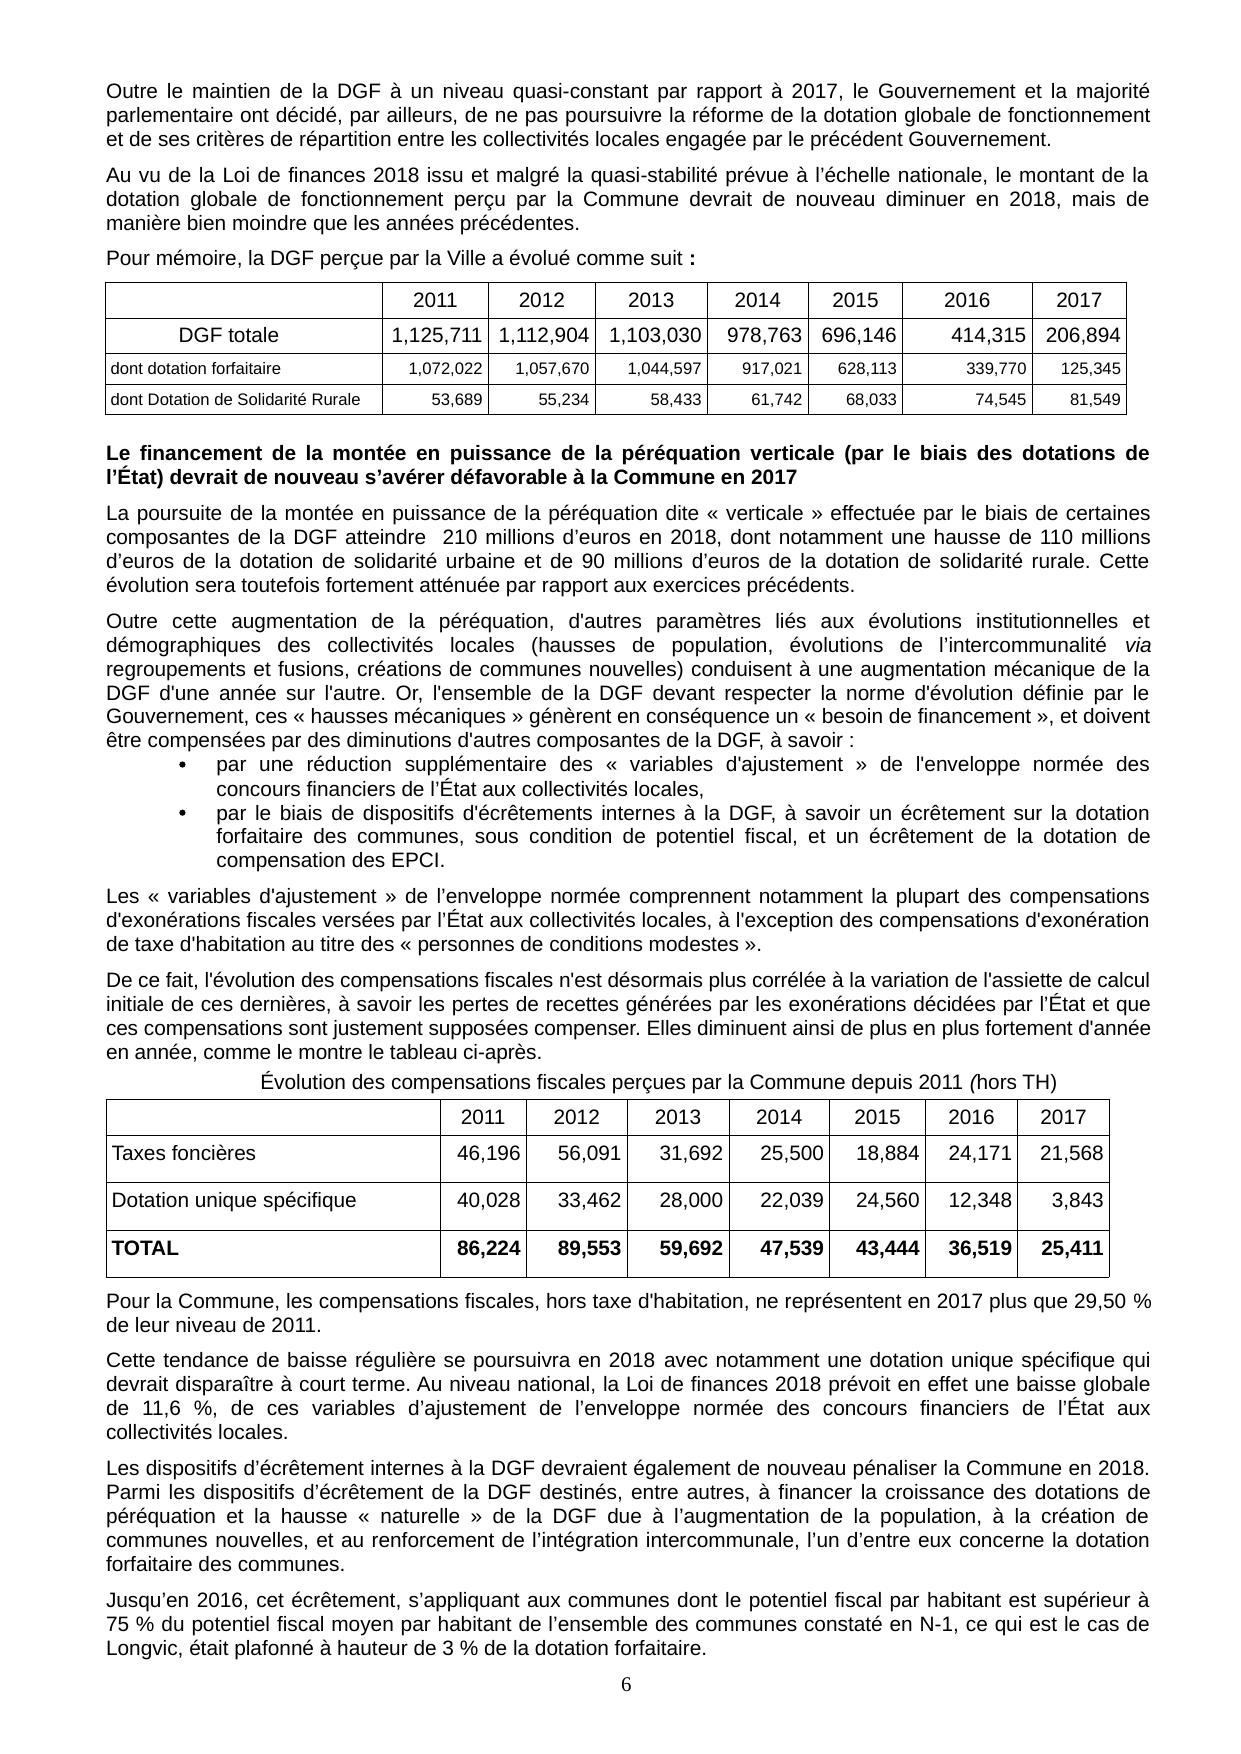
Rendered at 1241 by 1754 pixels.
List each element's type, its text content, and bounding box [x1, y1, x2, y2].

table_cell 33 462 [527, 1183, 627, 1229]
table_header 2013 [628, 1100, 729, 1135]
table_cell 28 000 [628, 1183, 729, 1229]
table_header 2012 [489, 283, 595, 317]
list par le biais de dispositifs d'écrêtements internes à la DGF, à savoir un écrêtement sur la dotation forfaitaire des communes, sous condition de potentiel fiscal, et un écrêtement de la dotation de compensation des EPCI. [179, 800, 1152, 872]
table_cell 36 519 [926, 1231, 1017, 1277]
table_cell Taxes foncières [107, 1136, 440, 1182]
table_header 2014 [708, 283, 808, 317]
table_cell dont Dotation de Solidarité Rurale [106, 385, 382, 414]
table_cell 696 146 [809, 319, 902, 353]
table_cell 414 315 [903, 319, 1032, 353]
table_cell dont dotation forfaitaire [106, 354, 382, 384]
text De ce fait, l'évolution des compensations fiscales n'est désormais plus corrélée à la variation de l'assiette de calcul initiale de ces dernières, à savoir les pertes de recettes générées par les exonérations décidées par l’État et que ces compensations sont justement supposées compenser. Elles diminuent ainsi de plus en plus fortement d'année en année, comme le montre le tableau ci-après. [106, 968, 1152, 1063]
table_cell 18 884 [830, 1136, 925, 1182]
text Outre cette augmentation de la péréquation, d'autres paramètres liés aux évolutions institutionnelles et démographiques des collectivités locales (hausses de population, évolutions de l’intercommunalité via regroupements et fusions, créations de communes nouvelles) conduisent à une augmentation mécanique de la DGF d'une année sur l'autre. Or, l'ensemble de la DGF devant respecter la norme d'évolution définie par le Gouvernement, ces « hausses mécaniques » génèrent en conséquence un « besoin de financement », et doivent être compensées par des diminutions d'autres composantes de la DGF, à savoir : [106, 608, 1152, 752]
table_cell 1 057 670 [489, 354, 595, 384]
table_cell 3 843 [1018, 1183, 1109, 1229]
table_header 2012 [527, 1100, 627, 1135]
table_cell 55 234 [489, 385, 595, 414]
table_header [107, 1100, 440, 1135]
table_header 2015 [830, 1100, 925, 1135]
text Outre le maintien de la DGF à un niveau quasi-constant par rapport à 2017, le Gouvernement et la majorité parlementaire ont décidé, par ailleurs, de ne pas poursuivre la réforme de la dotation globale de fonctionnement et de ses critères de répartition entre les collectivités locales engagée par le précédent Gouvernement. [106, 79, 1152, 151]
table_header 2013 [596, 283, 707, 317]
table_cell 628 113 [809, 354, 902, 384]
table_header 2017 [1033, 283, 1126, 317]
table_cell 25 411 [1018, 1231, 1109, 1277]
text Au vu de la Loi de finances 2018 issu et malgré la quasi-stabilité prévue à l’échelle nationale, le montant de la dotation globale de fonctionnement perçu par la Commune devrait de nouveau diminuer en 2018, mais de manière bien moindre que les années précédentes. [106, 162, 1152, 234]
table_cell 53 689 [383, 385, 488, 414]
table_cell 46 196 [441, 1136, 526, 1182]
table_cell 86 224 [441, 1231, 526, 1277]
table_cell Dotation unique spécifique [107, 1183, 440, 1229]
table_cell 59 692 [628, 1231, 729, 1277]
table_cell 22 039 [730, 1183, 829, 1229]
text Cette tendance de baisse régulière se poursuivra en 2018 avec notamment une dotation unique spécifique qui devrait disparaître à court terme. Au niveau national, la Loi de finances 2018 prévoit en effet une baisse globale de 11,6 %, de ces variables d’ajustement de l’enveloppe normée des concours financiers de l’État aux collectivités locales. [106, 1348, 1152, 1444]
table_header [106, 283, 382, 317]
table_cell 43 444 [830, 1231, 925, 1277]
text Les « variables d'ajustement » de l’enveloppe normée comprennent notamment la plupart des compensations d'exonérations fiscales versées par l’État aux collectivités locales, à l'exception des compensations d'exonération de taxe d'habitation au titre des « personnes de conditions modestes ». [106, 884, 1152, 956]
table_cell 1 072 022 [383, 354, 488, 384]
table_cell 1 044 597 [596, 354, 707, 384]
table_header 2014 [730, 1100, 829, 1135]
table_cell 917 021 [708, 354, 808, 384]
list par une réduction supplémentaire des « variables d'ajustement » de l'enveloppe normée des concours financiers de l’État aux collectivités locales, [179, 752, 1152, 800]
table_cell 24 171 [926, 1136, 1017, 1182]
table_cell 61 742 [708, 385, 808, 414]
table_cell 12 348 [926, 1183, 1017, 1229]
table_header 2016 [903, 283, 1032, 317]
table_cell TOTAL [107, 1231, 440, 1277]
text Le financement de la montée en puissance de la péréquation verticale (par le biais des dotations de l’État) devrait de nouveau s’avérer défavorable à la Commune en 2017 [106, 441, 1152, 489]
table_header 2017 [1018, 1100, 1109, 1135]
table_header 2016 [926, 1100, 1017, 1135]
text Pour mémoire, la DGF perçue par la Ville a évolué comme suit : [106, 246, 1152, 270]
table_cell 206 894 [1033, 319, 1126, 353]
text Évolution des compensations fiscales perçues par la Commune depuis 2011 (hors TH) [173, 1069, 1144, 1093]
table_cell 31 692 [628, 1136, 729, 1182]
table_cell 125 345 [1033, 354, 1126, 384]
table_cell 1 125 711 [383, 319, 488, 353]
table_cell 21 568 [1018, 1136, 1109, 1182]
table_cell 89 553 [527, 1231, 627, 1277]
table_cell 1 103 030 [596, 319, 707, 353]
table_cell 1 112 904 [489, 319, 595, 353]
table_header 2015 [809, 283, 902, 317]
table_cell 68 033 [809, 385, 902, 414]
table_cell 25 500 [730, 1136, 829, 1182]
table_cell 978 763 [708, 319, 808, 353]
table_cell 24 560 [830, 1183, 925, 1229]
list La poursuite de la montée en puissance de la péréquation dite « verticale » effectuée par le biais de certaines composantes de la DGF atteindre 210 millions d’euros en 2018, dont notamment une hausse de 110 millions d’euros de la dotation de solidarité urbaine et de 90 millions d’euros de la dotation de solidarité rurale. Cette évolution sera toutefois fortement atténuée par rapport aux exercices précédents. [106, 501, 1152, 597]
table_cell 339 770 [903, 354, 1032, 384]
table_header 2011 [383, 283, 488, 317]
table_cell 81 549 [1033, 385, 1126, 414]
text Les dispositifs d’écrêtement internes à la DGF devraient également de nouveau pénaliser la Commune en 2018. Parmi les dispositifs d’écrêtement de la DGF destinés, entre autres, à financer la croissance des dotations de péréquation et la hausse « naturelle » de la DGF due à l’augmentation de la population, à la création de communes nouvelles, et au renforcement de l’intégration intercommunale, l’un d’entre eux concerne la dotation forfaitaire des communes. [106, 1456, 1152, 1576]
table_header 2011 [441, 1100, 526, 1135]
text Jusqu’en 2016, cet écrêtement, s’appliquant aux communes dont le potentiel fiscal par habitant est supérieur à 75 % du potentiel fiscal moyen par habitant de l’ensemble des communes constaté en N-1, ce qui est le cas de Longvic, était plafonné à hauteur de 3 % de la dotation forfaitaire. [106, 1587, 1152, 1659]
table_cell 40 028 [441, 1183, 526, 1229]
table_cell 56 091 [527, 1136, 627, 1182]
table_cell DGF totale [106, 319, 382, 353]
table_cell 47 539 [730, 1231, 829, 1277]
table_cell 74 545 [903, 385, 1032, 414]
text Pour la Commune, les compensations fiscales, hors taxe d'habitation, ne représentent en 2017 plus que 29,50 % de leur niveau de 2011. [106, 1289, 1152, 1337]
table_cell 58 433 [596, 385, 707, 414]
